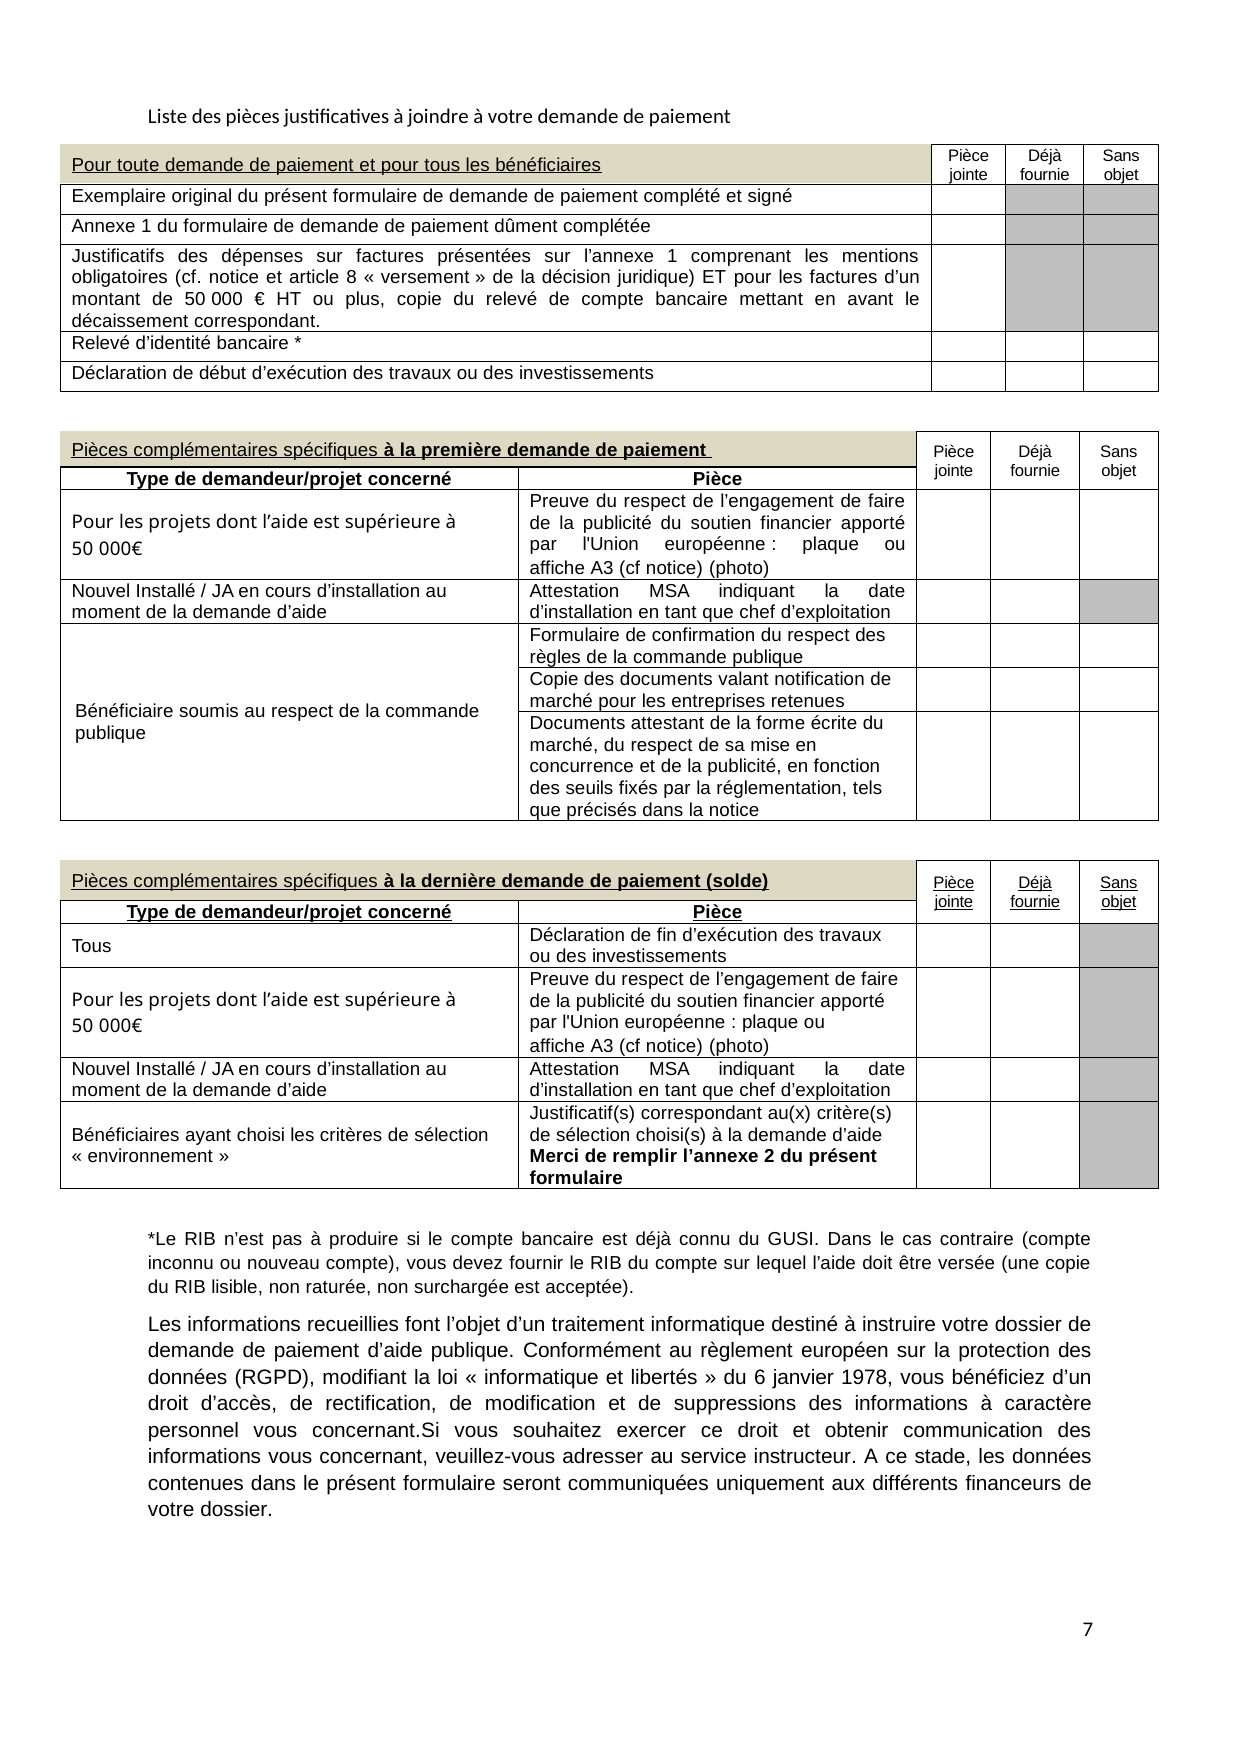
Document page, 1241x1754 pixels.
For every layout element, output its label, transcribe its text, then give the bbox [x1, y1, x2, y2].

table_cell [991, 968, 1079, 1057]
table_cell [991, 1102, 1079, 1188]
table_cell Justificatif(s) correspondant au(x) critère(s) de sélection choisi(s) à la demande d’aide Merci de remplir l’annexe 2 du présent formulaire [519, 1102, 916, 1188]
table_cell [1080, 924, 1158, 967]
table_cell Pour les projets dont l’aide est supérieure à 50 000€ [61, 490, 518, 579]
table_cell Déclaration de fin d’exécution des travaux ou des investissements [519, 924, 916, 967]
table_cell Attestation MSA indiquant la date d’installation en tant que chef d’exploitation [519, 580, 916, 623]
table_cell [917, 1102, 990, 1188]
table_cell Justificatifs des dépenses sur factures présentées sur l’annexe 1 comprenant les mentions obligatoires (cf. notice et article 8 « versement » de la décision juridique) ET pour les factures d’un montant de 50 000 € HT ou plus, copie du relevé de compte bancaire mettant en avant le décaissement correspondant. [61, 245, 931, 331]
table_header Pour toute demande de paiement et pour tous les bénéficiaires [60, 144, 931, 183]
table_cell [1080, 1102, 1158, 1188]
table_cell Preuve du respect de l’engagement de faire de la publicité du soutien financier apporté par l'Union européenne : plaque ou affiche A3 (cf notice) (photo) [519, 490, 916, 579]
table_cell [1080, 490, 1158, 579]
table_header Sans objet [1080, 432, 1158, 489]
table_cell [917, 924, 990, 967]
table_cell Annexe 1 du formulaire de demande de paiement dûment complétée [61, 215, 931, 244]
table_cell [991, 624, 1079, 667]
table_cell [932, 332, 1005, 361]
table_cell [932, 362, 1005, 391]
table_cell Type de demandeur/projet concerné [61, 468, 518, 489]
table_header Pièce jointe [932, 145, 1005, 183]
table_cell [1084, 215, 1158, 244]
table_cell [917, 968, 990, 1057]
table_cell Bénéficiaire soumis au respect de la commande publique [61, 624, 518, 820]
table_header Sans objet [1084, 145, 1158, 183]
table_header Pièce jointe [917, 861, 990, 923]
table_cell [1080, 668, 1158, 711]
table_cell [1084, 185, 1158, 214]
table_cell [1080, 712, 1158, 820]
table_cell Bénéficiaires ayant choisi les critères de sélection « environnement » [61, 1102, 518, 1188]
table_header Sans objet [1080, 861, 1158, 923]
table_cell Exemplaire original du présent formulaire de demande de paiement complété et signé [61, 185, 931, 214]
table_cell [917, 580, 990, 623]
table_header Pièce jointe [917, 432, 990, 489]
table_cell [991, 580, 1079, 623]
table_cell [1080, 580, 1158, 623]
table_cell Nouvel Installé / JA en cours d’installation au moment de la demande d’aide [61, 1058, 518, 1101]
table_cell [917, 490, 990, 579]
table_cell Pièce [519, 901, 916, 923]
table_cell [1006, 362, 1083, 391]
table_cell Pièce [519, 468, 916, 489]
text *Le RIB n’est pas à produire si le compte bancaire est déjà connu du GUSI. Dans le cas contraire (compte inconnu ou nouveau compte), vous devez fournir le RIB du compte sur lequel l’aide doit être versée (une copie du RIB lisible, non raturée, non surchargée est acceptée). [148, 1228, 1093, 1297]
table_cell [991, 668, 1079, 711]
table_cell Tous [61, 924, 518, 967]
text Les informations recueillies font l’objet d’un traitement informatique destiné à instruire votre dossier de demande de paiement d’aide publique. Conformément au règlement européen sur la protection des données (RGPD), modifiant la loi « informatique et libertés » du 6 janvier 1978, vous bénéficiez d’un droit d’accès, de rectification, de modification et de suppressions des informations à caractère personnel vous concernant.Si vous souhaitez exercer ce droit et obtenir communication des informations vous concernant, veuillez-vous adresser au service instructeur. A ce stade, les données contenues dans le présent formulaire seront communiquées uniquement aux différents financeurs de votre dossier. [148, 1312, 1093, 1521]
table_cell [991, 1058, 1079, 1101]
table_cell Déclaration de début d’exécution des travaux ou des investissements [61, 362, 931, 391]
table_cell [1080, 968, 1158, 1057]
table_cell [1006, 332, 1083, 361]
table_cell Type de demandeur/projet concerné [61, 901, 518, 923]
table_cell [917, 668, 990, 711]
table_cell Copie des documents valant notification de marché pour les entreprises retenues [519, 668, 916, 711]
table_header Pièces complémentaires spécifiques à la première demande de paiement [60, 431, 916, 466]
table_header Déjà fournie [991, 432, 1079, 489]
table_cell [991, 712, 1079, 820]
table_cell [991, 924, 1079, 967]
table_cell [1080, 624, 1158, 667]
table_cell Relevé d’identité bancaire * [61, 332, 931, 361]
table_cell [932, 215, 1005, 244]
table_cell Attestation MSA indiquant la date d’installation en tant que chef d’exploitation [519, 1058, 916, 1101]
table_cell Preuve du respect de l’engagement de faire de la publicité du soutien financier apporté par l'Union européenne : plaque ou affiche A3 (cf notice) (photo) [519, 968, 916, 1057]
table_cell [1084, 332, 1158, 361]
table_cell [1084, 362, 1158, 391]
table_cell Nouvel Installé / JA en cours d’installation au moment de la demande d’aide [61, 580, 518, 623]
table_cell [917, 712, 990, 820]
table_cell [1006, 185, 1083, 214]
table_cell [917, 1058, 990, 1101]
table_cell Pour les projets dont l’aide est supérieure à 50 000€ [61, 968, 518, 1057]
table_cell Formulaire de confirmation du respect des règles de la commande publique [519, 624, 916, 667]
table_cell Documents attestant de la forme écrite du marché, du respect de sa mise en concurrence et de la publicité, en fonction des seuils fixés par la réglementation, tels que précisés dans la notice [519, 712, 916, 820]
table_cell [1006, 245, 1083, 331]
table_header Déjà fournie [1006, 145, 1083, 183]
table_cell [991, 490, 1079, 579]
table_cell [932, 245, 1005, 331]
table_cell [917, 624, 990, 667]
text Liste des pièces justificatives à joindre à votre demande de paiement [148, 103, 1093, 129]
table_header Déjà fournie [991, 861, 1079, 923]
table_cell [1006, 215, 1083, 244]
table_header Pièces complémentaires spécifiques à la dernière demande de paiement (solde) [60, 860, 916, 900]
table_cell [1084, 245, 1158, 331]
table_cell [1080, 1058, 1158, 1101]
table_cell [932, 185, 1005, 214]
